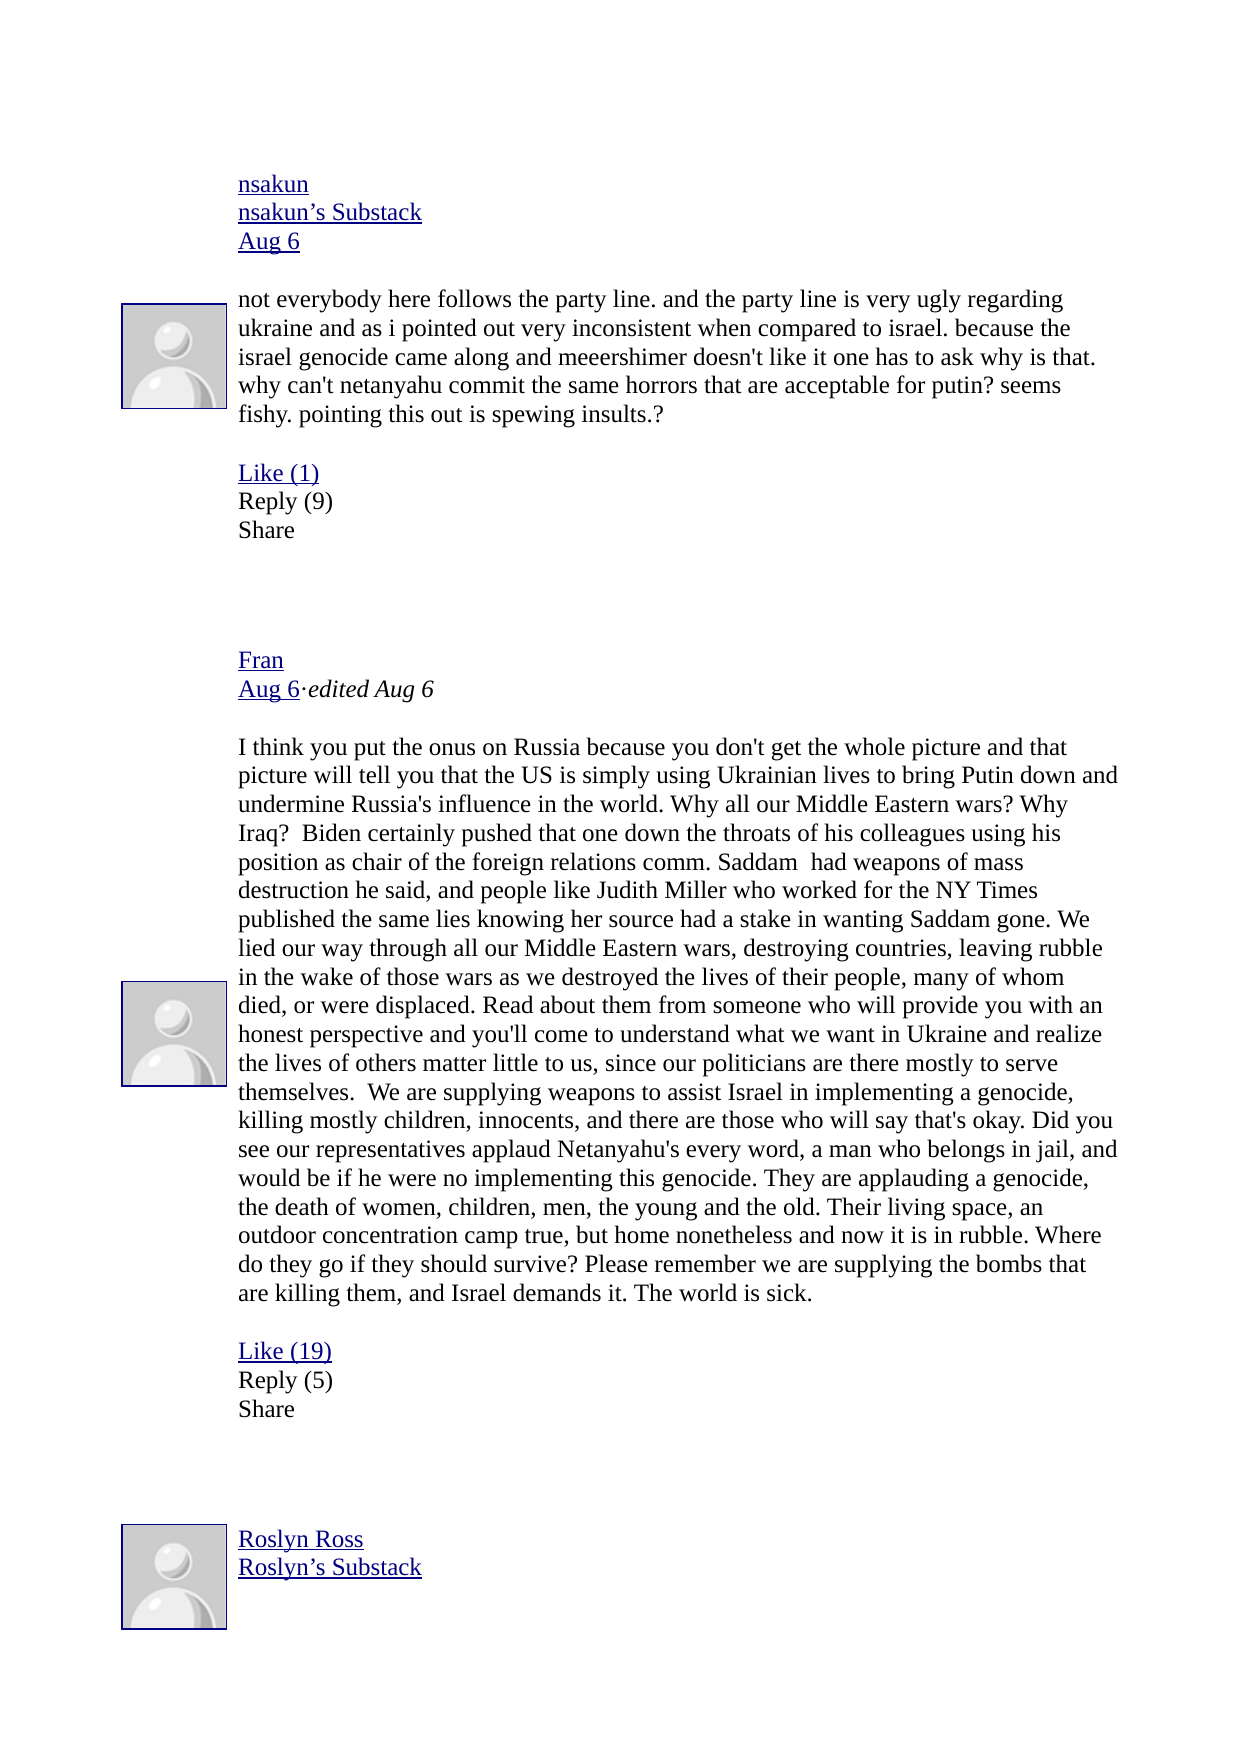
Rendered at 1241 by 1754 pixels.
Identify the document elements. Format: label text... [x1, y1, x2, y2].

picture [123, 305, 226, 408]
picture [123, 1525, 226, 1628]
table_header Fran Aug 6·edited Aug 6 I think you put the onus on Russia because you don't get the whole picture and that picture will tell you that the US is simply using Ukrainian lives to bring Putin down and undermine Russia's influence in the world. Why all our Middle Eastern wars? Why Iraq? Biden certainly pushed that one down the throats of his colleagues using his position as chair of the foreign relations comm. Saddam had weapons of mass destruction he said, and people like Judith Miller who worked for the NY Times published the same lies knowing her source had a stake in wanting Saddam gone. We lied our way through all our Middle Eastern wars, destroying countries, leaving rubble in the wake of those wars as we destroyed the lives of their people, many of whom died, or were displaced. Read about them from someone who will provide you with an honest perspective and you'll come to understand what we want in Ukraine and realize the lives of others matter little to us, since our politicians are there mostly to serve themselves. We are supplying weapons to assist Israel in implementing a genocide, killing mostly children, innocents, and there are those who will say that's okay. Did you see our representatives applaud Netanyahu's every word, a man who belongs in jail, and would be if he were no implementing this genocide. They are applauding a genocide, the death of women, children, men, the young and the old. Their living space, an outdoor concentration camp true, but home nonetheless and now it is in rubble. Where do they go if they should survive? Please remember we are supplying the bombs that are killing them, and Israel demands it. The world is sick. Like (19) Reply (5) Share [235, 642, 1122, 1426]
table_header [118, 166, 235, 547]
table_header nsakun nsakun’s Substack Aug 6 not everybody here follows the party line. and the party line is very ugly regarding ukraine and as i pointed out very inconsistent when compared to israel. because the israel genocide came along and meeershimer doesn't like it one has to ask why is that. why can't netanyahu commit the same horrors that are acceptable for putin? seems fishy. pointing this out is spewing insults.? Like (1) Reply (9) Share [235, 166, 1122, 547]
picture [123, 982, 226, 1085]
table_header [118, 642, 235, 1426]
table_header Roslyn Ross Roslyn’s Substack [235, 1521, 1122, 1633]
table_header [118, 1521, 235, 1633]
